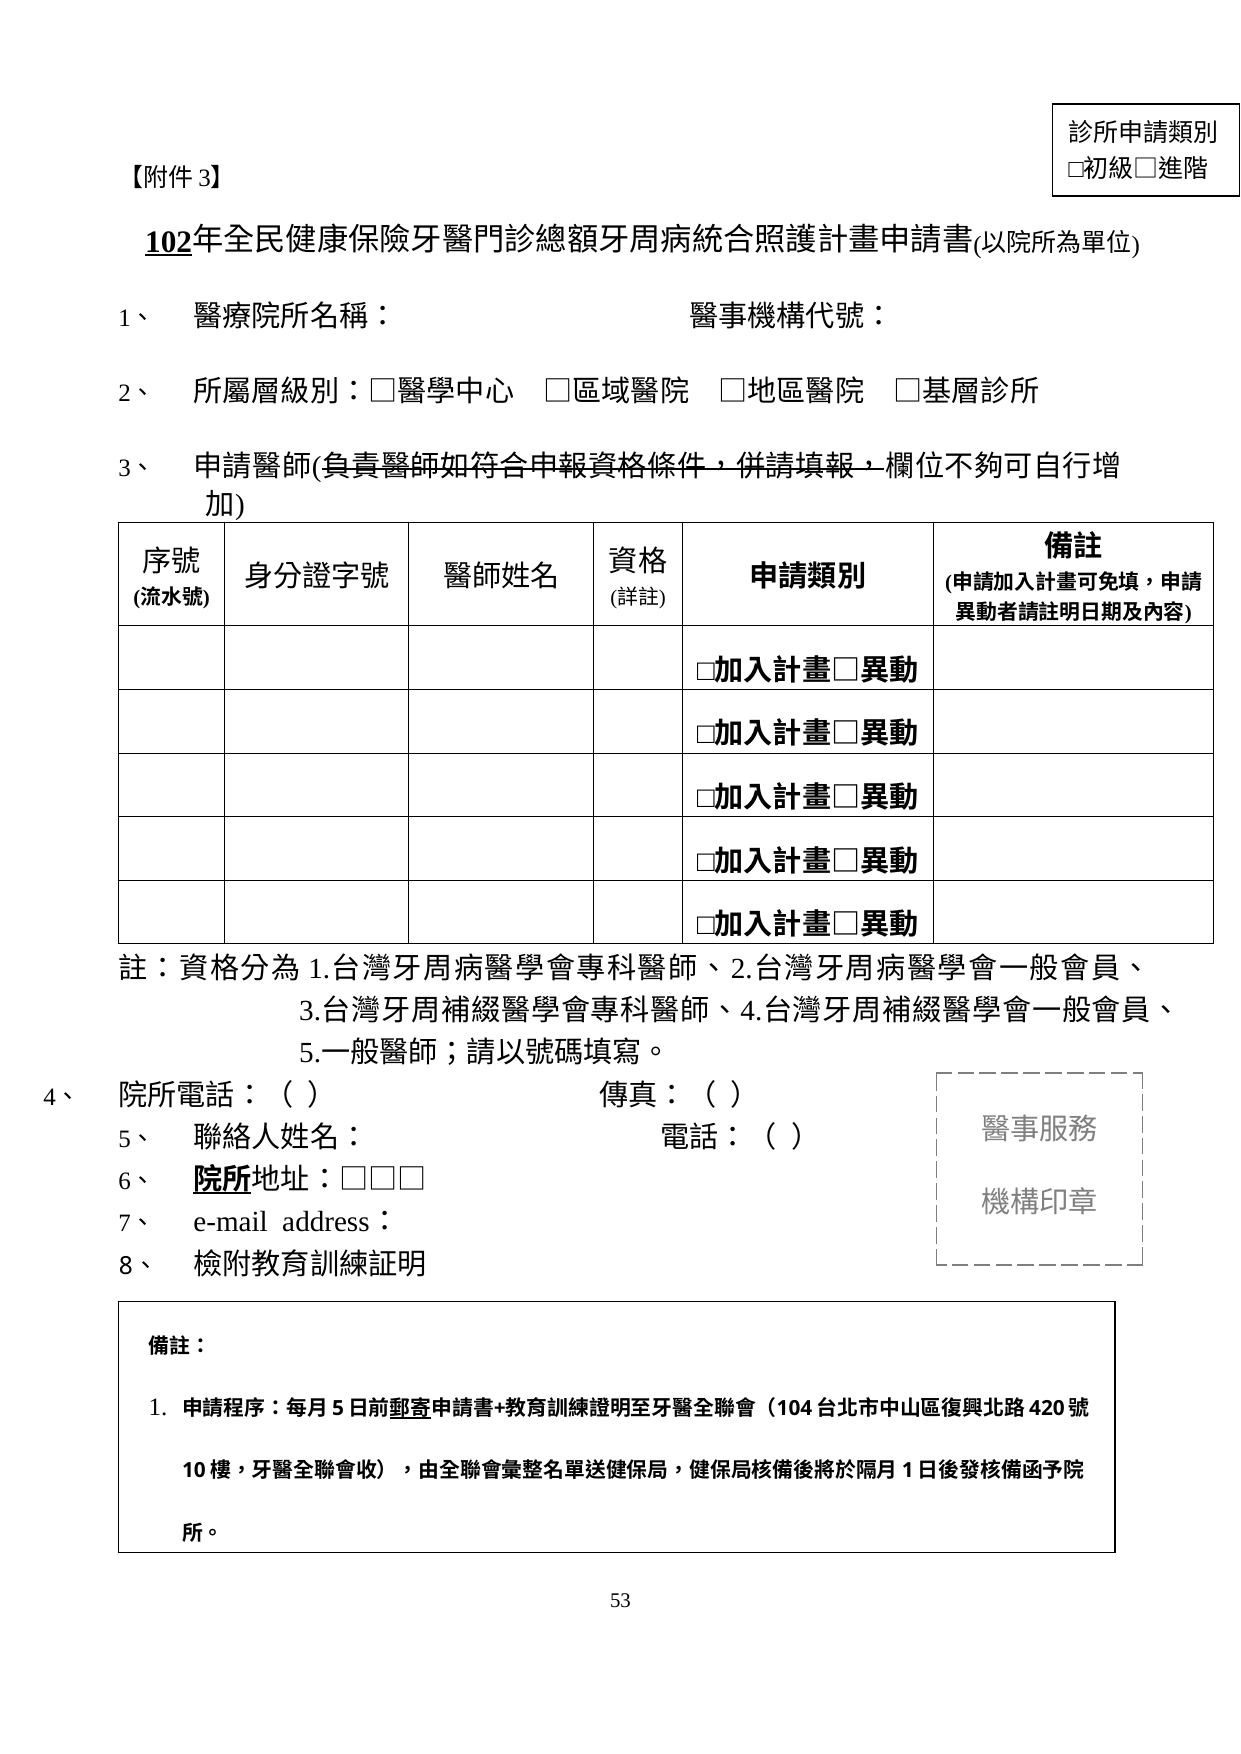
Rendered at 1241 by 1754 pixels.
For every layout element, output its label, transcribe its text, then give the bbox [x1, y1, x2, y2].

table_cell [594, 817, 682, 879]
table_cell □加入計畫□異動 [683, 690, 933, 752]
list 醫事服務 [952, 1081, 1127, 1154]
table_cell □加入計畫□異動 [683, 881, 933, 943]
table_cell [409, 881, 593, 943]
text □初級□進階 [1068, 148, 1223, 184]
table_cell [409, 626, 593, 689]
text 【附件3】 [118, 134, 1052, 197]
list 所屬層級別：□醫學中心 □區域醫院 □地區醫院 □基層診所 [118, 372, 1122, 409]
table_cell [594, 690, 682, 752]
table_cell [409, 690, 593, 752]
table_cell [119, 817, 224, 879]
text [1053, 105, 1239, 195]
table_cell [225, 626, 408, 689]
table_cell [225, 817, 408, 879]
list e-mail address： [118, 1198, 936, 1240]
list 聯絡人姓名： 電話：（ ） [118, 1113, 936, 1156]
table_header 申請類別 [683, 523, 933, 625]
table_cell [409, 754, 593, 816]
text 102年全民健康保險牙醫門診總額牙周病統合照護計畫申請書(以院所為單位) [118, 197, 1166, 259]
list 申請醫師(負責醫師如符合申報資格條件，併請填報，欄位不夠可自行增加) [118, 447, 1122, 522]
table_cell □加入計畫□異動 [683, 817, 933, 879]
table_cell [225, 881, 408, 943]
table_cell [225, 690, 408, 752]
table_cell [119, 881, 224, 943]
text 診所申請類別 [1068, 112, 1223, 148]
table_cell [934, 817, 1213, 879]
table_cell □加入計畫□異動 [683, 754, 933, 816]
table_cell [119, 626, 224, 689]
table_cell [119, 754, 224, 816]
table_cell [934, 881, 1213, 943]
table_cell [409, 817, 593, 879]
table_header 身分證字號 [225, 523, 408, 625]
table_header 序號 (流水號) [119, 523, 224, 625]
table_cell [119, 690, 224, 752]
list 院所電話：（ ） 傳真：（ ） [43, 1071, 1143, 1266]
table_header 醫師姓名 [409, 523, 593, 625]
list 院所地址：□□□ [118, 1156, 936, 1198]
table_cell [934, 690, 1213, 752]
table_header 備註： 申請程序：每月5日前郵寄申請書+教育訓練證明至牙醫全聯會（104台北市中山區復興北路420號10樓，牙醫全聯會收），由全聯會彙整名單送健保局，健保局核備後將於隔月1日後發核備函予院所。 查詢繼續教育積分，請登入行政院衛生署公共衛生資訊入口網站（https://this-portal.doh.gov.tw）查詢及列印。 健保局依院所別+醫師別核備資格，故同位醫師支援不同院所需分開提出申請。 醫師如有執業執照異動，或院所變更醫事機構代號，將影響本計畫資格，需重新填寫申請書，並註明異動日期及內容，按備註1之申請程序提出異動申請。 [119, 1302, 1114, 1552]
list 醫療院所名稱： 醫事機構代號： [118, 297, 1122, 334]
table_header 資格 (詳註) [594, 523, 682, 625]
table_cell [934, 626, 1213, 689]
list 機構印章 [952, 1154, 1127, 1227]
text 註：資格分為1.台灣牙周病醫學會專科醫師、2.台灣牙周病醫學會一般會員、 3.台灣牙周補綴醫學會專科醫師、4.台灣牙周補綴醫學會一般會員、5.一般醫師；請以號碼填寫。 [118, 944, 1152, 1071]
table_cell [594, 754, 682, 816]
table_cell [934, 754, 1213, 816]
table_cell [594, 881, 682, 943]
table_cell □加入計畫□異動 [683, 626, 933, 689]
table_cell [225, 754, 408, 816]
table_cell [594, 626, 682, 689]
table_header 備註 (申請加入計畫可免填，申請異動者請註明日期及內容) [934, 523, 1213, 625]
list 檢附教育訓練証明 [118, 1240, 1122, 1282]
